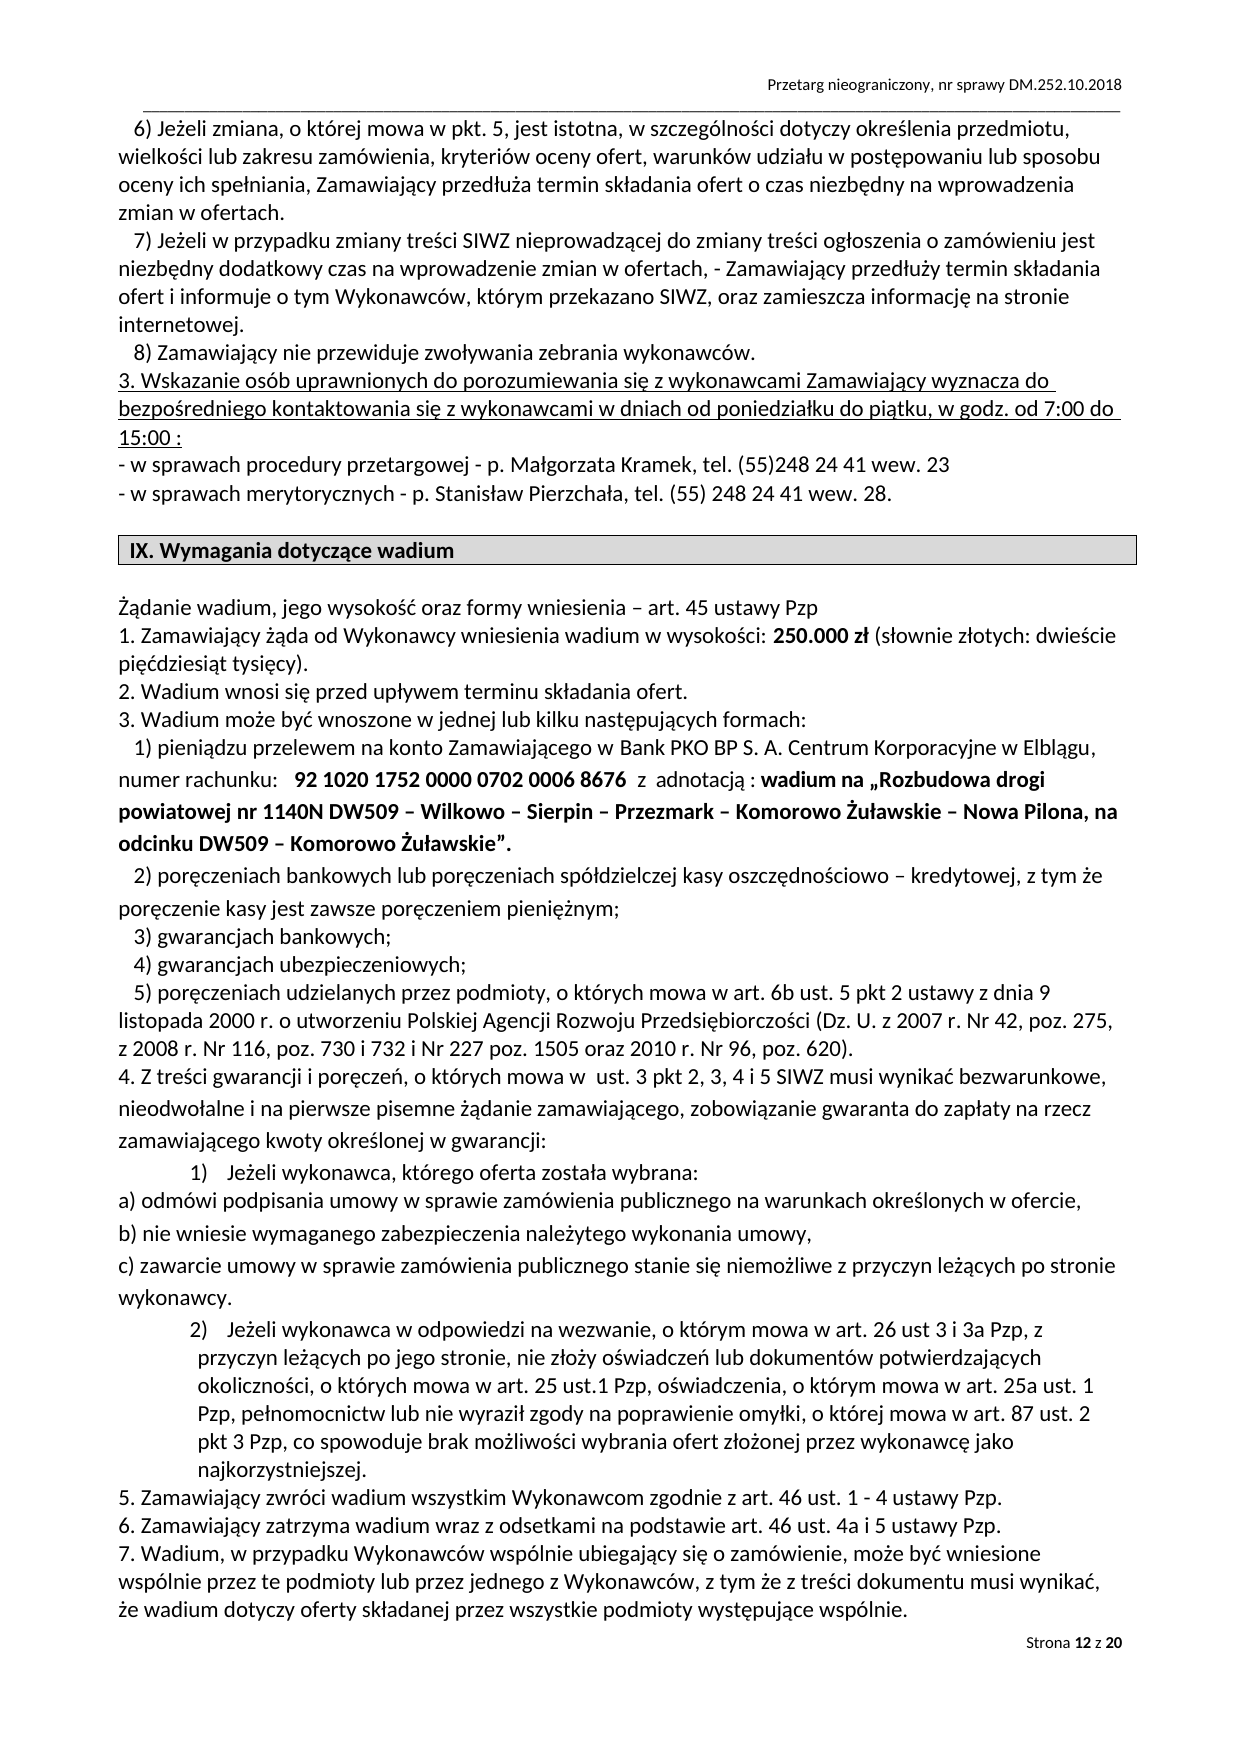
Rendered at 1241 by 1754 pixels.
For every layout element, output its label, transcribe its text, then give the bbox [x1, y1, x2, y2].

text a) odmówi podpisania umowy w sprawie zamówienia publicznego na warunkach określonych w ofercie, [118, 1187, 1122, 1214]
table_header IX. Wymagania dotyczące wadium [119, 536, 1136, 564]
text 5) poręczeniach udzielanych przez podmioty, o których mowa w art. 6b ust. 5 pkt 2 ustawy z dnia 9 listopada 2000 r. o utworzeniu Polskiej Agencji Rozwoju Przedsiębiorczości (Dz. U. z 2007 r. Nr 42, poz. 275, z 2008 r. Nr 116, poz. 730 i 732 i Nr 227 poz. 1505 oraz 2010 r. Nr 96, poz. 620). [118, 978, 1122, 1062]
text - w sprawach procedury przetargowej - p. Małgorzata Kramek, tel. (55)248 24 41 wew. 23 [118, 451, 1122, 479]
text 4) gwarancjach ubezpieczeniowych; [118, 950, 1122, 978]
text - w sprawach merytorycznych - p. Stanisław Pierzchała, tel. (55) 248 24 41 wew. 28. [118, 479, 1122, 507]
text 3) gwarancjach bankowych; [118, 922, 1122, 950]
text c) zawarcie umowy w sprawie zamówienia publicznego stanie się niemożliwe z przyczyn leżących po stronie wykonawcy. [118, 1251, 1122, 1311]
text 3. Wskazanie osób uprawnionych do porozumiewania się z wykonawcami Zamawiający wyznacza do bezpośredniego kontaktowania się z wykonawcami w dniach od poniedziałku do piątku, w godz. od 7:00 do 15:00 : [118, 367, 1122, 451]
text internetowej. [118, 311, 1122, 338]
list Jeżeli wykonawca, którego oferta została wybrana: [160, 1158, 1122, 1187]
text poręczenie kasy jest zawsze poręczeniem pieniężnym; [118, 894, 1122, 922]
text 7. Wadium, w przypadku Wykonawców wspólnie ubiegający się o zamówienie, może być wniesione wspólnie przez te podmioty lub przez jednego z Wykonawców, z tym że z treści dokumentu musi wynikać, że wadium dotyczy oferty składanej przez wszystkie podmioty występujące wspólnie. [118, 1539, 1122, 1623]
text Żądanie wadium, jego wysokość oraz formy wniesienia – art. 45 ustawy Pzp [118, 593, 1122, 621]
text 4. Z treści gwarancji i poręczeń, o których mowa w ust. 3 pkt 2, 3, 4 i 5 SIWZ musi wynikać bezwarunkowe, nieodwołalne i na pierwsze pisemne żądanie zamawiającego, zobowiązanie gwaranta do zapłaty na rzecz zamawiającego kwoty określonej w gwarancji: [118, 1062, 1122, 1154]
text 1) pieniądzu przelewem na konto Zamawiającego w Bank PKO BP S. A. Centrum Korporacyjne w Elblągu, numer rachunku: 92 1020 1752 0000 0702 0006 8676 z adnotacją : wadium na „Rozbudowa drogi powiatowej nr 1140N DW509 – Wilkowo – Sierpin – Przezmark – Komorowo Żuławskie – Nowa Pilona, na odcinku DW509 – Komorowo Żuławskie”. [118, 733, 1122, 857]
text 6. Zamawiający zatrzyma wadium wraz z odsetkami na podstawie art. 46 ust. 4a i 5 ustawy Pzp. [118, 1511, 1122, 1539]
text 8) Zamawiający nie przewiduje zwoływania zebrania wykonawców. [118, 338, 1122, 367]
text 2. Wadium wnosi się przed upływem terminu składania ofert. [118, 677, 1122, 705]
text 2) poręczeniach bankowych lub poręczeniach spółdzielczej kasy oszczędnościowo – kredytowej, z tym że [118, 862, 1122, 890]
text 7) Jeżeli w przypadku zmiany treści SIWZ nieprowadzącej do zmiany treści ogłoszenia o zamówieniu jest [118, 226, 1122, 254]
text 3. Wadium może być wnoszone w jednej lub kilku następujących formach: [118, 705, 1122, 733]
list Jeżeli wykonawca w odpowiedzi na wezwanie, o którym mowa w art. 26 ust 3 i 3a Pzp, z przyczyn leżących po jego stronie, nie złoży oświadczeń lub dokumentów potwierdzających okoliczności, o których mowa w art. 25 ust.1 Pzp, oświadczenia, o którym mowa w art. 25a ust. 1 Pzp, pełnomocnictw lub nie wyraził zgody na poprawienie omyłki, o której mowa w art. 87 ust. 2 pkt 3 Pzp, co spowoduje brak możliwości wybrania ofert złożonej przez wykonawcę jako najkorzystniejszej. [160, 1315, 1122, 1483]
text niezbędny dodatkowy czas na wprowadzenie zmian w ofertach, - Zamawiający przedłuży termin składania [118, 254, 1122, 282]
text 5. Zamawiający zwróci wadium wszystkim Wykonawcom zgodnie z art. 46 ust. 1 - 4 ustawy Pzp. [118, 1483, 1122, 1511]
text 6) Jeżeli zmiana, o której mowa w pkt. 5, jest istotna, w szczególności dotyczy określenia przedmiotu, wielkości lub zakresu zamówienia, kryteriów oceny ofert, warunków udziału w postępowaniu lub sposobu oceny ich spełniania, Zamawiający przedłuża termin składania ofert o czas niezbędny na wprowadzenia zmian w ofertach. [118, 114, 1122, 226]
text 1. Zamawiający żąda od Wykonawcy wniesienia wadium w wysokości: 250.000 zł (słownie złotych: dwieście pięćdziesiąt tysięcy). [118, 621, 1122, 677]
text ofert i informuje o tym Wykonawców, którym przekazano SIWZ, oraz zamieszcza informację na stronie [118, 282, 1122, 311]
text b) nie wniesie wymaganego zabezpieczenia należytego wykonania umowy, [118, 1219, 1122, 1247]
